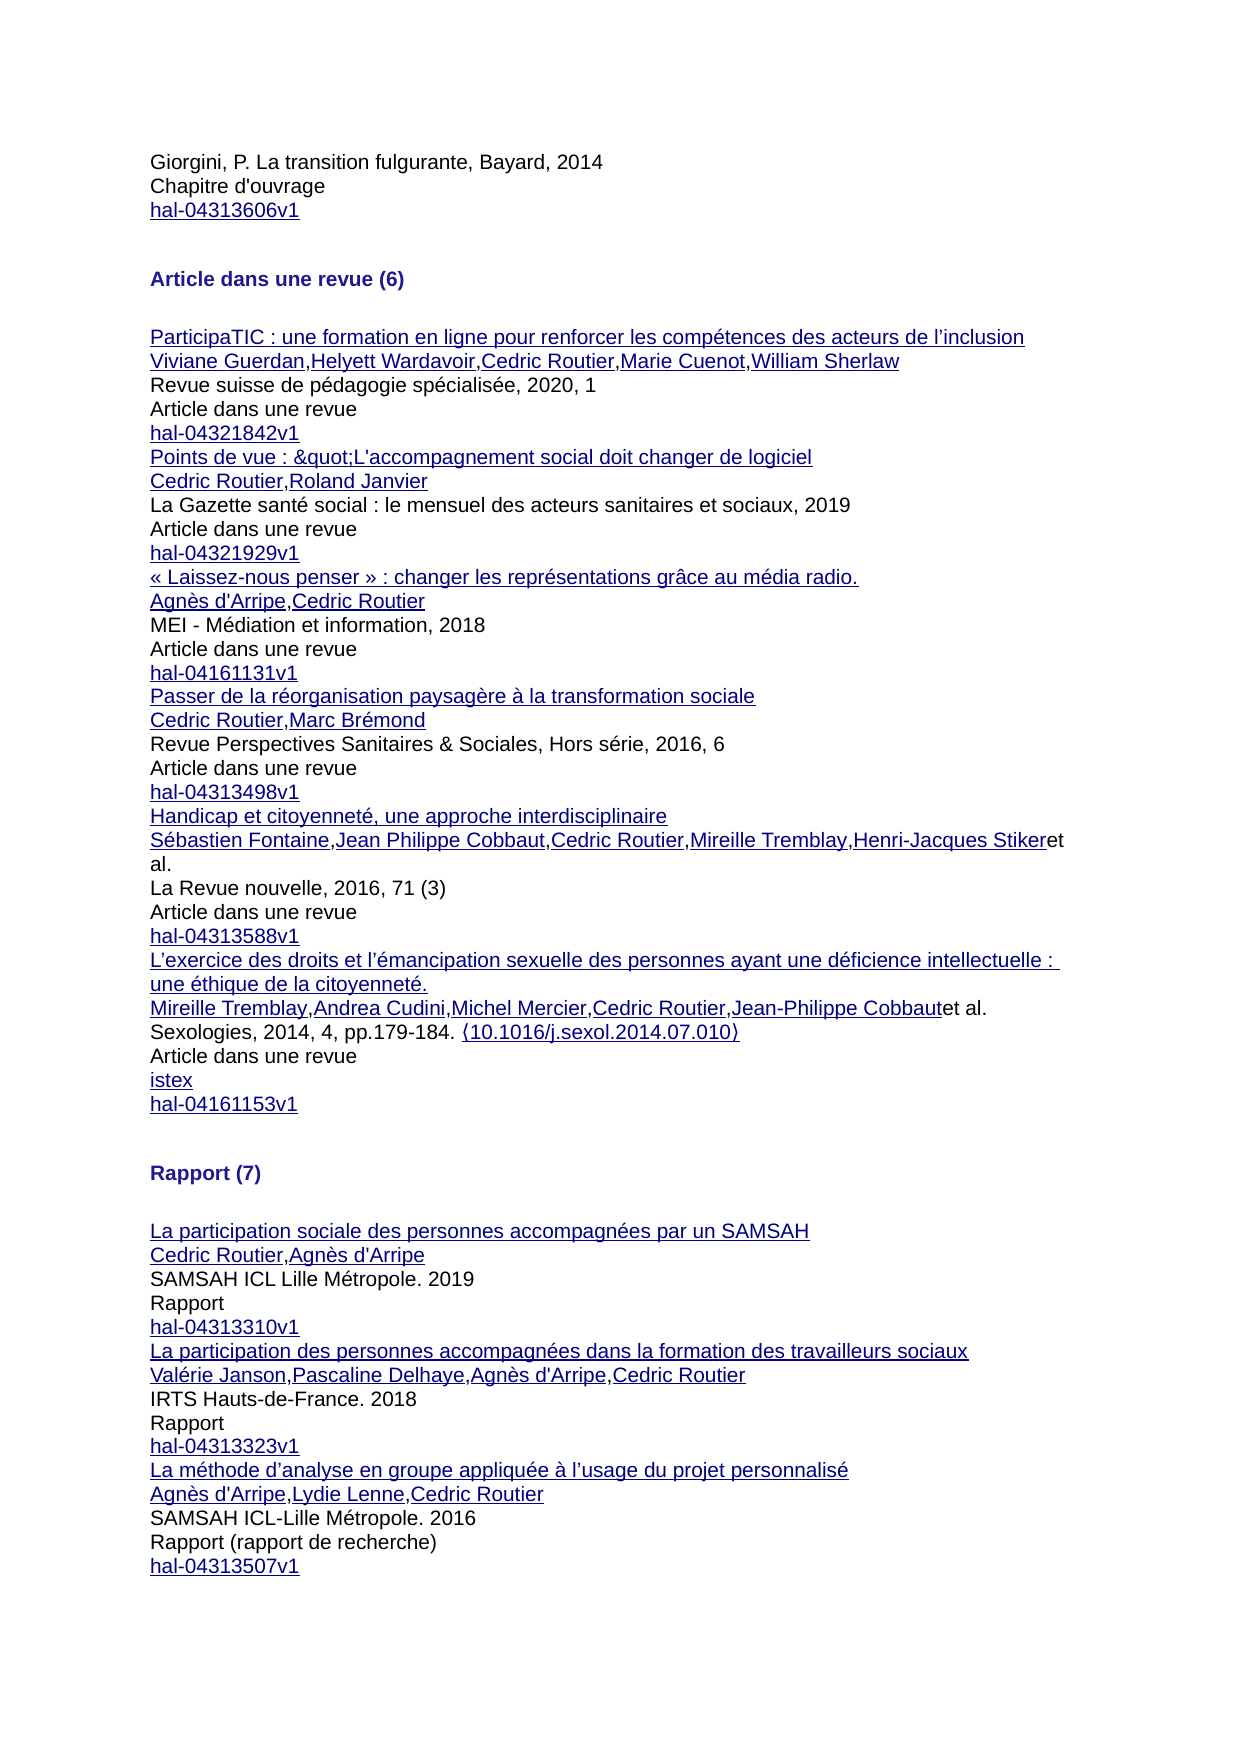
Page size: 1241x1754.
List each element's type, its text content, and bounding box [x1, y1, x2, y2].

table_cell Points de vue : &quot;L'accompagnement social doit changer de logiciel Cedric Routier,Roland Janvier La Gazette santé social : le mensuel des acteurs sanitaires et sociaux, 2019 Article dans une revue hal-04321929v1 [150, 445, 1090, 564]
table_cell Passer de la réorganisation paysagère à la transformation sociale Cedric Routier,Marc Brémond Revue Perspectives Sanitaires & Sociales, Hors série, 2016, 6 Article dans une revue hal-04313498v1 [150, 684, 1090, 804]
table_cell L’exercice des droits et l’émancipation sexuelle des personnes ayant une déficience intellectuelle : une éthique de la citoyenneté. Mireille Tremblay,Andrea Cudini,Michel Mercier,Cedric Routier,Jean-Philippe Cobbautet al. Sexologies, 2014, 4, pp.179-184. ⟨10.1016/j.sexol.2014.07.010⟩ Article dans une revue istex hal-04161153v1 [150, 948, 1090, 1116]
subtitle Rapport (7) [150, 1160, 1090, 1184]
table_cell La méthode d’analyse en groupe appliquée à l’usage du projet personnalisé Agnès d'Arripe,Lydie Lenne,Cedric Routier SAMSAH ICL-Lille Métropole. 2016 Rapport (rapport de recherche) hal-04313507v1 [150, 1458, 1090, 1578]
table_cell La participation des personnes accompagnées dans la formation des travailleurs sociaux Valérie Janson,Pascaline Delhaye,Agnès d'Arripe,Cedric Routier IRTS Hauts-de-France. 2018 Rapport hal-04313323v1 [150, 1339, 1090, 1458]
table_cell Giorgini, P. La transition fulgurante, Bayard, 2014 Chapitre d'ouvrage hal-04313606v1 [150, 150, 1090, 222]
table_cell Handicap et citoyenneté, une approche interdisciplinaire Sébastien Fontaine,Jean Philippe Cobbaut,Cedric Routier,Mireille Tremblay,Henri-Jacques Stikeret al. La Revue nouvelle, 2016, 71 (3) Article dans une revue hal-04313588v1 [150, 804, 1090, 948]
table_header ParticipaTIC : une formation en ligne pour renforcer les compétences des acteurs de l’inclusion Viviane Guerdan,Helyett Wardavoir,Cedric Routier,Marie Cuenot,William Sherlaw Revue suisse de pédagogie spécialisée, 2020, 1 Article dans une revue hal-04321842v1 [150, 325, 1090, 445]
table_header La participation sociale des personnes accompagnées par un SAMSAH Cedric Routier,Agnès d'Arripe SAMSAH ICL Lille Métropole. 2019 Rapport hal-04313310v1 [150, 1219, 1090, 1338]
subtitle Article dans une revue (6) [150, 267, 1090, 291]
table_cell « Laissez-nous penser » : changer les représentations grâce au média radio. Agnès d'Arripe,Cedric Routier MEI - Médiation et information, 2018 Article dans une revue hal-04161131v1 [150, 565, 1090, 684]
